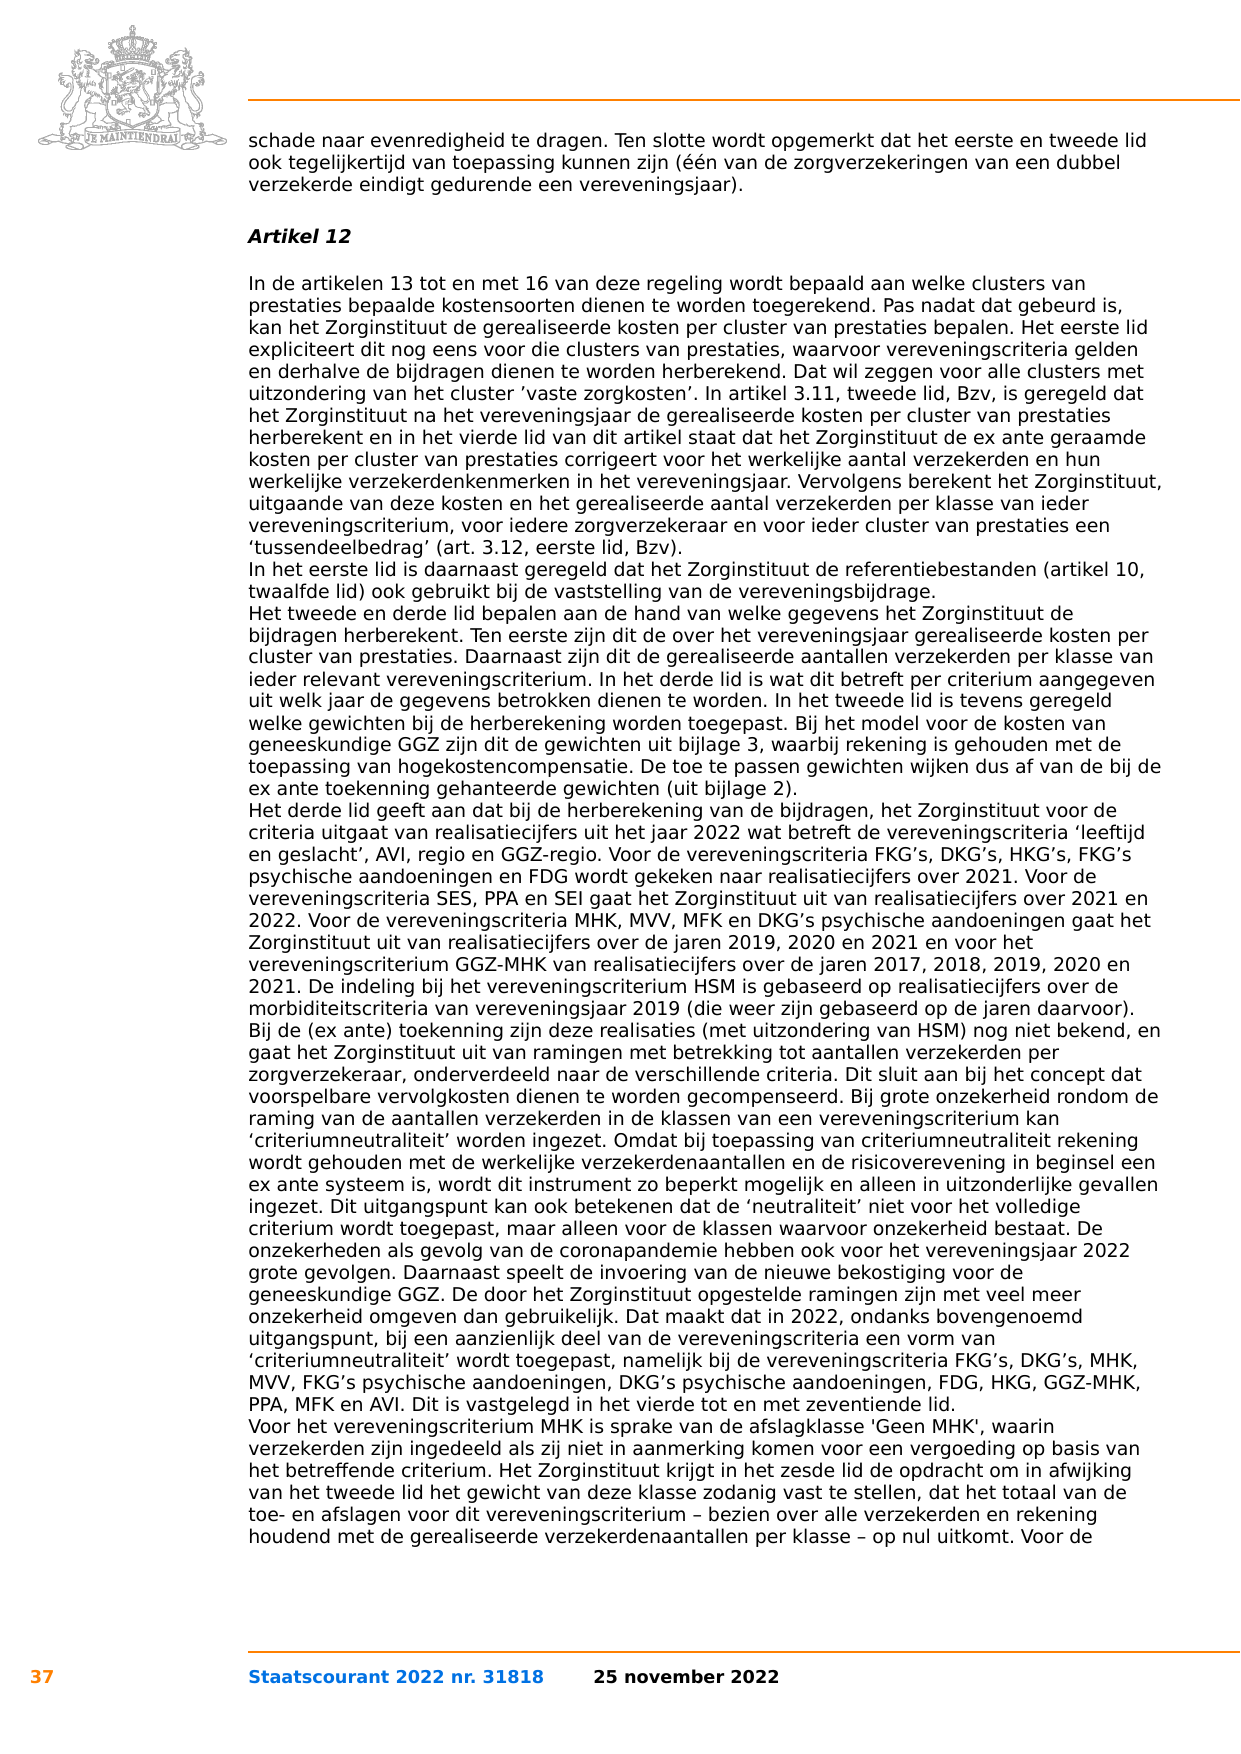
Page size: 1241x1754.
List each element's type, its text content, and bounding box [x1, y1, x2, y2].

text Het derde lid geeft aan dat bij de herberekening van de bijdragen, het Zorginstituut voor de criteria uitgaat van realisatiecijfers uit het jaar 2022 wat betreft de vereveningscriteria ‘leeftijd en geslacht’, AVI, regio en GGZ-regio. Voor de vereveningscriteria FKG’s, DKG’s, HKG’s, FKG’s psychische aandoeningen en FDG wordt gekeken naar realisatiecijfers over 2021. Voor de vereveningscriteria SES, PPA en SEI gaat het Zorginstituut uit van realisatiecijfers over 2021 en 2022. Voor de vereveningscriteria MHK, MVV, MFK en DKG’s psychische aandoeningen gaat het Zorginstituut uit van realisatiecijfers over de jaren 2019, 2020 en 2021 en voor het vereveningscriterium GGZ-MHK van realisatiecijfers over de jaren 2017, 2018, 2019, 2020 en 2021. De indeling bij het vereveningscriterium HSM is gebaseerd op realisatiecijfers over de morbiditeitscriteria van vereveningsjaar 2019 (die weer zijn gebaseerd op de jaren daarvoor). [248, 800, 1163, 1020]
text schade naar evenredigheid te dragen. Ten slotte wordt opgemerkt dat het eerste en tweede lid ook tegelijkertijd van toepassing kunnen zijn (één van de zorgverzekeringen van een dubbel verzekerde eindigt gedurende een vereveningsjaar). [248, 130, 1163, 196]
text Voor het vereveningscriterium MHK is sprake van de afslagklasse ꞌGeen MHKꞌ, waarin verzekerden zijn ingedeeld als zij niet in aanmerking komen voor een vergoeding op basis van het betreffende criterium. Het Zorginstituut krijgt in het zesde lid de opdracht om in afwijking van het tweede lid het gewicht van deze klasse zodanig vast te stellen, dat het totaal van de toe- en afslagen voor dit vereveningscriterium – bezien over alle verzekerden en rekening houdend met de gerealiseerde verzekerdenaantallen per klasse – op nul uitkomt. Voor de [248, 1416, 1163, 1548]
text Het tweede en derde lid bepalen aan de hand van welke gegevens het Zorginstituut de bijdragen herberekent. Ten eerste zijn dit de over het vereveningsjaar gerealiseerde kosten per cluster van prestaties. Daarnaast zijn dit de gerealiseerde aantallen verzekerden per klasse van ieder relevant vereveningscriterium. In het derde lid is wat dit betreft per criterium aangegeven uit welk jaar de gegevens betrokken dienen te worden. In het tweede lid is tevens geregeld welke gewichten bij de herberekening worden toegepast. Bij het model voor de kosten van geneeskundige GGZ zijn dit de gewichten uit bijlage 3, waarbij rekening is gehouden met de toepassing van hogekostencompensatie. De toe te passen gewichten wijken dus af van de bij de ex ante toekenning gehanteerde gewichten (uit bijlage 2). [248, 602, 1163, 800]
text Bij de (ex ante) toekenning zijn deze realisaties (met uitzondering van HSM) nog niet bekend, en gaat het Zorginstituut uit van ramingen met betrekking tot aantallen verzekerden per zorgverzekeraar, onderverdeeld naar de verschillende criteria. Dit sluit aan bij het concept dat voorspelbare vervolgkosten dienen te worden gecompenseerd. Bij grote onzekerheid rondom de raming van de aantallen verzekerden in de klassen van een vereveningscriterium kan ‘criteriumneutraliteit’ worden ingezet. Omdat bij toepassing van criteriumneutraliteit rekening wordt gehouden met de werkelijke verzekerdenaantallen en de risicoverevening in beginsel een ex ante systeem is, wordt dit instrument zo beperkt mogelijk en alleen in uitzonderlijke gevallen ingezet. Dit uitgangspunt kan ook betekenen dat de ‘neutraliteit’ niet voor het volledige criterium wordt toegepast, maar alleen voor de klassen waarvoor onzekerheid bestaat. De onzekerheden als gevolg van de coronapandemie hebben ook voor het vereveningsjaar 2022 grote gevolgen. Daarnaast speelt de invoering van de nieuwe bekostiging voor de geneeskundige GGZ. De door het Zorginstituut opgestelde ramingen zijn met veel meer onzekerheid omgeven dan gebruikelijk. Dat maakt dat in 2022, ondanks bovengenoemd uitgangspunt, bij een aanzienlijk deel van de vereveningscriteria een vorm van ‘criteriumneutraliteit’ wordt toegepast, namelijk bij de vereveningscriteria FKG’s, DKG’s, MHK, MVV, FKG’s psychische aandoeningen, DKG’s psychische aandoeningen, FDG, HKG, GGZ-MHK, PPA, MFK en AVI. Dit is vastgelegd in het vierde tot en met zeventiende lid. [248, 1020, 1163, 1416]
text In het eerste lid is daarnaast geregeld dat het Zorginstituut de referentiebestanden (artikel 10, twaalfde lid) ook gebruikt bij de vaststelling van de vereveningsbijdrage. [248, 558, 1163, 602]
picture [38, 25, 227, 150]
subtitle Artikel 12 [248, 226, 1163, 248]
text In de artikelen 13 tot en met 16 van deze regeling wordt bepaald aan welke clusters van prestaties bepaalde kostensoorten dienen te worden toegerekend. Pas nadat dat gebeurd is, kan het Zorginstituut de gerealiseerde kosten per cluster van prestaties bepalen. Het eerste lid expliciteert dit nog eens voor die clusters van prestaties, waarvoor vereveningscriteria gelden en derhalve de bijdragen dienen te worden herberekend. Dat wil zeggen voor alle clusters met uitzondering van het cluster ’vaste zorgkosten’. In artikel 3.11, tweede lid, Bzv, is geregeld dat het Zorginstituut na het vereveningsjaar de gerealiseerde kosten per cluster van prestaties herberekent en in het vierde lid van dit artikel staat dat het Zorginstituut de ex ante geraamde kosten per cluster van prestaties corrigeert voor het werkelijke aantal verzekerden en hun werkelijke verzekerdenkenmerken in het vereveningsjaar. Vervolgens berekent het Zorginstituut, uitgaande van deze kosten en het gerealiseerde aantal verzekerden per klasse van ieder vereveningscriterium, voor iedere zorgverzekeraar en voor ieder cluster van prestaties een ‘tussendeelbedrag’ (art. 3.12, eerste lid, Bzv). [248, 273, 1163, 558]
